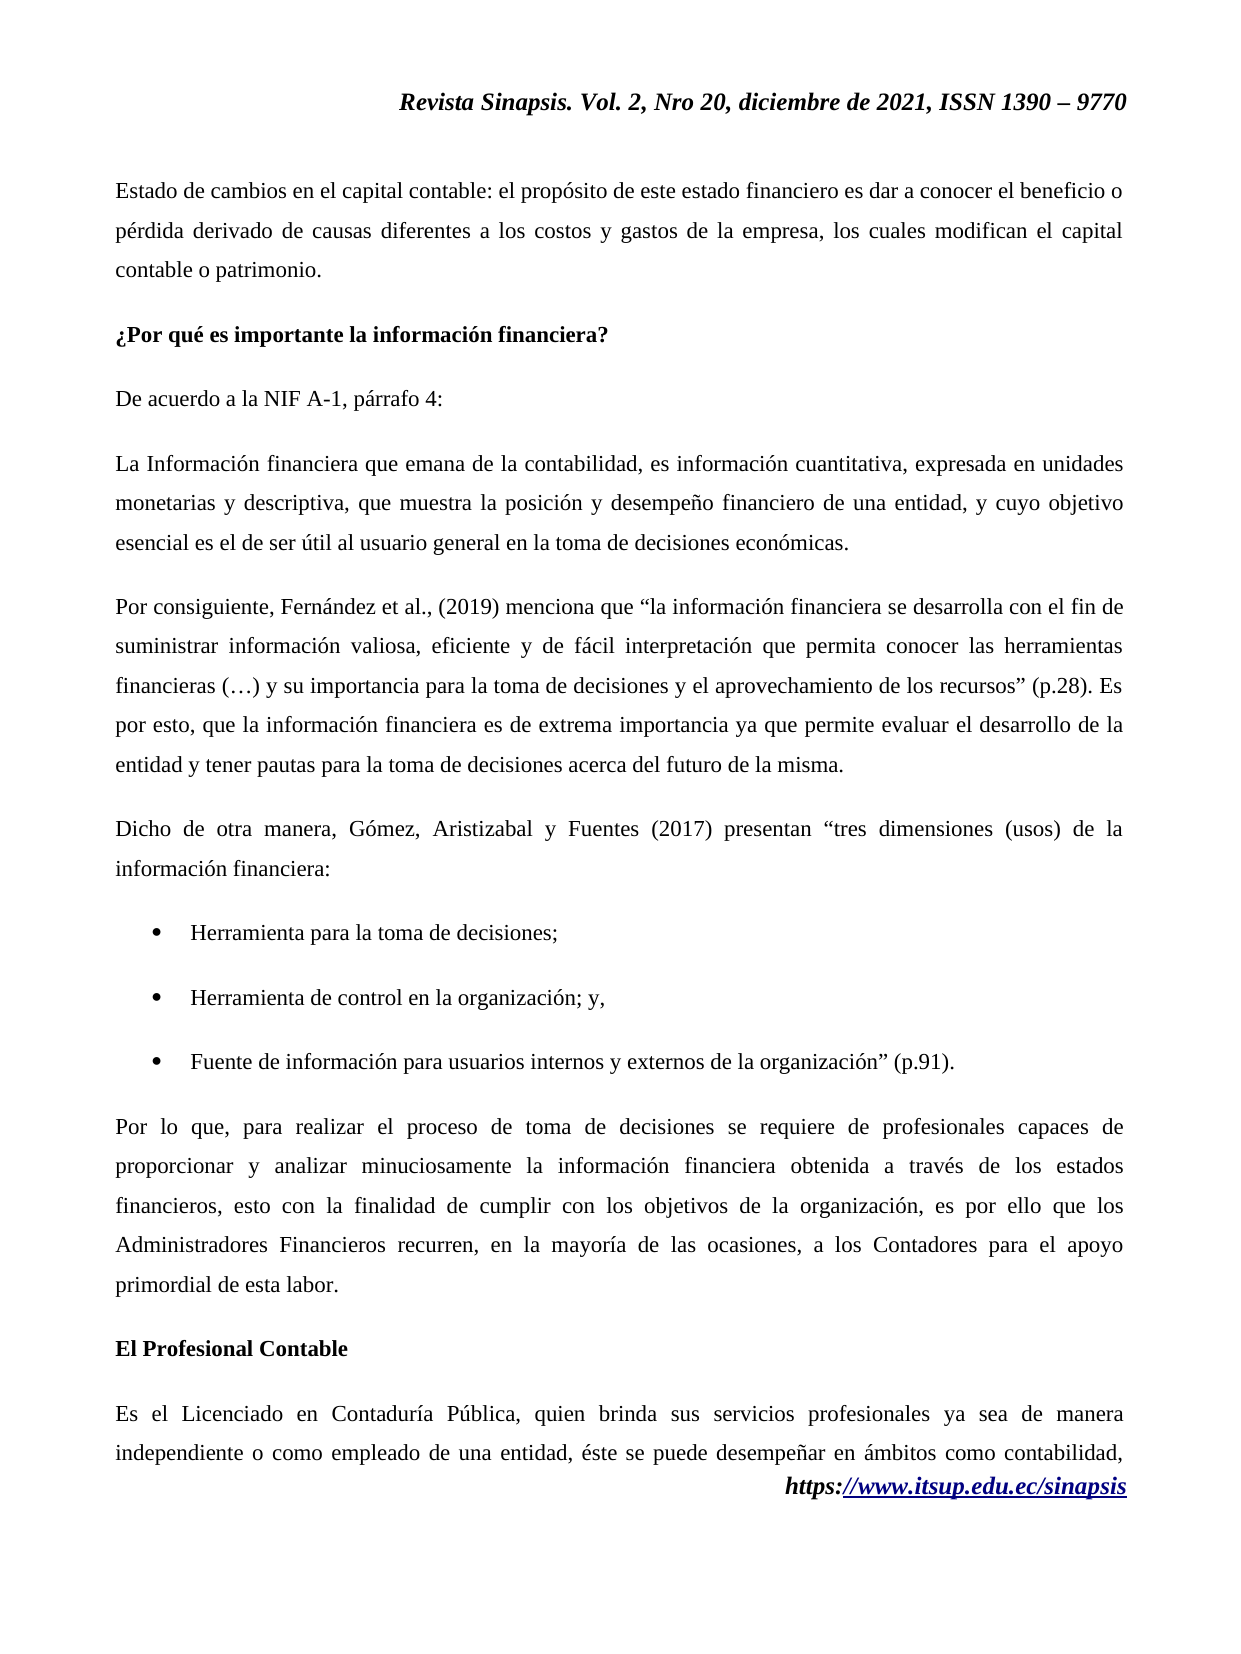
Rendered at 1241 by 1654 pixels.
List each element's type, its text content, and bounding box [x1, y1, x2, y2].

list Herramienta para la toma de decisiones; [153, 919, 1125, 946]
list Herramienta de control en la organización; y, [153, 984, 1125, 1010]
text Estado de cambios en el capital contable: el propósito de este estado financiero es dar a conocer el beneficio o pérdida derivado de causas diferentes a los costos y gastos de la empresa, los cuales modifican el capital contable o patrimonio. [115, 177, 1125, 282]
text Por consiguiente, Fernández et al., (2019) menciona que “la información financiera se desarrolla con el fin de suministrar información valiosa, eficiente y de fácil interpretación que permita conocer las herramientas financieras (…) y su importancia para la toma de decisiones y el aprovechamiento de los recursos” (p.28). Es por esto, que la información financiera es de extrema importancia ya que permite evaluar el desarrollo de la entidad y tener pautas para la toma de decisiones acerca del futuro de la misma. [115, 593, 1125, 777]
text Es el Licenciado en Contaduría Pública, quien brinda sus servicios profesionales ya sea de manera independiente o como empleado de una entidad, éste se puede desempeñar en ámbitos como contabilidad, [115, 1400, 1125, 1466]
text De acuerdo a la NIF A-1, párrafo 4: [115, 385, 1125, 411]
text Dicho de otra manera, Gómez, Aristizabal y Fuentes (2017) presentan “tres dimensiones (usos) de la información financiera: [115, 815, 1125, 881]
text Por lo que, para realizar el proceso de toma de decisiones se requiere de profesionales capaces de proporcionar y analizar minuciosamente la información financiera obtenida a través de los estados financieros, esto con la finalidad de cumplir con los objetivos de la organización, es por ello que los Administradores Financieros recurren, en la mayoría de las ocasiones, a los Contadores para el apoyo primordial de esta labor. [115, 1113, 1125, 1297]
text La Información financiera que emana de la contabilidad, es información cuantitativa, expresada en unidades monetarias y descriptiva, que muestra la posición y desempeño financiero de una entidad, y cuyo objetivo esencial es el de ser útil al usuario general en la toma de decisiones económicas. [115, 449, 1125, 555]
text ¿Por qué es importante la información financiera? [115, 321, 1125, 347]
list Fuente de información para usuarios internos y externos de la organización” (p.91). [153, 1048, 1125, 1075]
text El Profesional Contable [115, 1335, 1125, 1362]
